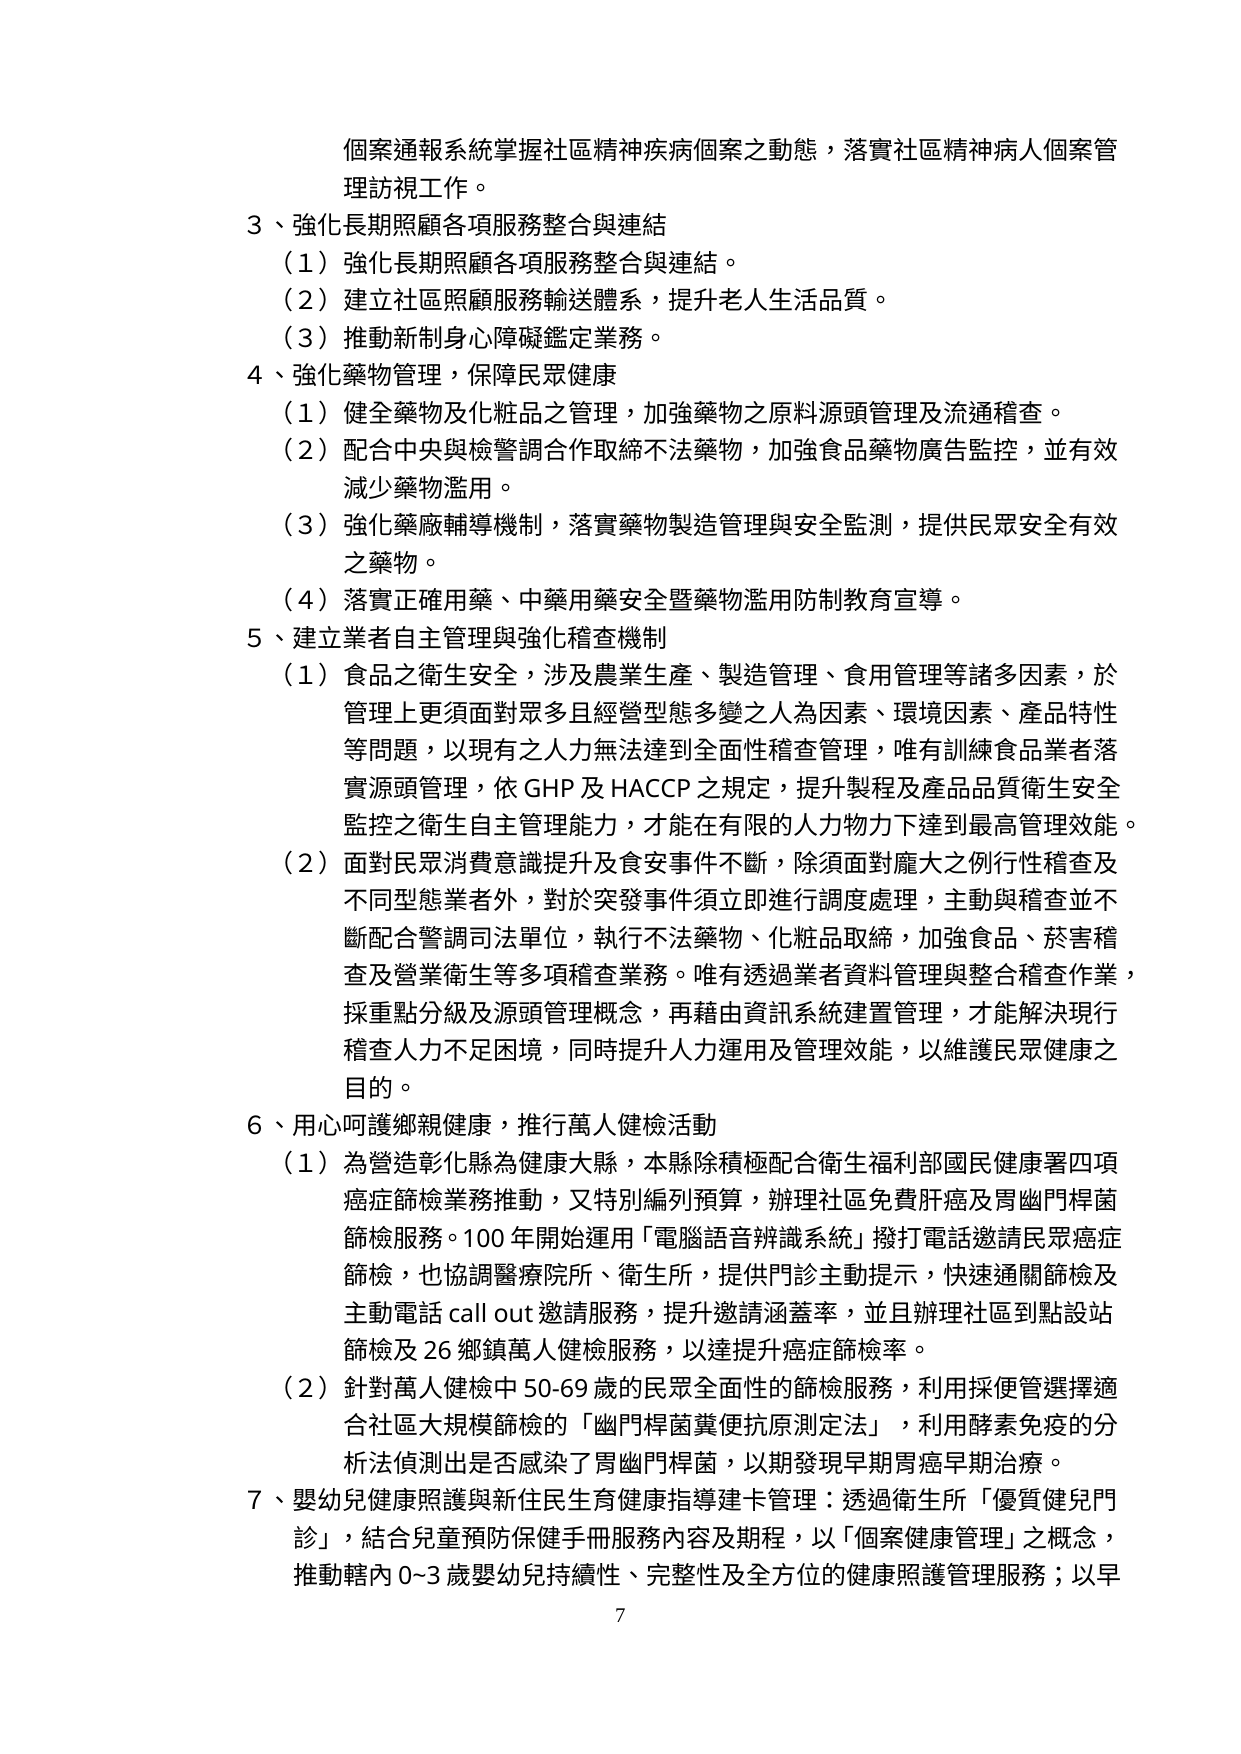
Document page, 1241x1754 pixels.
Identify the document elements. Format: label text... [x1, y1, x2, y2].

text （１）健全藥物及化粧品之管理，加強藥物之原料源頭管理及流通稽查。 [268, 392, 1122, 430]
text （２）建立社區照顧服務輸送體系，提升老人生活品質。 [268, 280, 1122, 317]
text （１）為營造彰化縣為健康大縣，本縣除積極配合衛生福利部國民健康署四項癌症篩檢業務推動，又特別編列預算，辦理社區免費肝癌及胃幽門桿菌篩檢服務。100年開始運用「電腦語音辨識系統」撥打電話邀請民眾癌症篩檢，也協調醫療院所、衛生所，提供門診主動提示，快速通關篩檢及主動電話call out邀請服務，提升邀請涵蓋率，並且辦理社區到點設站篩檢及26鄉鎮萬人健檢服務，以達提升癌症篩檢率。 [268, 1142, 1122, 1367]
text ６、用心呵護鄉親健康，推行萬人健檢活動 [243, 1105, 1122, 1142]
text ３、強化長期照顧各項服務整合與連結 [243, 205, 1122, 242]
text （３）強化藥廠輔導機制，落實藥物製造管理與安全監測，提供民眾安全有效之藥物。 [268, 505, 1122, 580]
text ７、嬰幼兒健康照護與新住民生育健康指導建卡管理：透過衛生所「優質健兒門診」，結合兒童預防保健手冊服務內容及期程，以「個案健康管理」之概念，推動轄內0~3歲嬰幼兒持續性、完整性及全方位的健康照護管理服務；以早 [243, 1480, 1122, 1592]
text ４、強化藥物管理，保障民眾健康 [243, 355, 1122, 392]
text ５、建立業者自主管理與強化稽查機制 [243, 617, 1122, 655]
text （２）面對民眾消費意識提升及食安事件不斷，除須面對龐大之例行性稽查及不同型態業者外，對於突發事件須立即進行調度處理，主動與稽查並不斷配合警調司法單位，執行不法藥物、化粧品取締，加強食品、菸害稽查及營業衛生等多項稽查業務。唯有透過業者資料管理與整合稽查作業，採重點分級及源頭管理概念，再藉由資訊系統建置管理，才能解決現行稽查人力不足困境，同時提升人力運用及管理效能，以維護民眾健康之目的。 [268, 842, 1122, 1105]
text （１）食品之衛生安全，涉及農業生產、製造管理、食用管理等諸多因素，於管理上更須面對眾多且經營型態多變之人為因素、環境因素、產品特性等問題，以現有之人力無法達到全面性稽查管理，唯有訓練食品業者落實源頭管理，依GHP及HACCP之規定，提升製程及產品品質衛生安全監控之衛生自主管理能力，才能在有限的人力物力下達到最高管理效能。 [268, 655, 1122, 842]
text （１）強化長期照顧各項服務整合與連結。 [268, 242, 1122, 280]
text 個案通報系統掌握社區精神疾病個案之動態，落實社區精神病人個案管理訪視工作。 [268, 130, 1122, 205]
text （３）推動新制身心障礙鑑定業務。 [268, 317, 1122, 355]
text （２）配合中央與檢警調合作取締不法藥物，加強食品藥物廣告監控，並有效減少藥物濫用。 [268, 430, 1122, 505]
text （４）落實正確用藥、中藥用藥安全暨藥物濫用防制教育宣導。 [268, 580, 1122, 617]
text （２）針對萬人健檢中50-69歲的民眾全面性的篩檢服務，利用採便管選擇適合社區大規模篩檢的「幽門桿菌糞便抗原測定法」，利用酵素免疫的分析法偵測出是否感染了胃幽門桿菌，以期發現早期胃癌早期治療。 [268, 1367, 1122, 1480]
